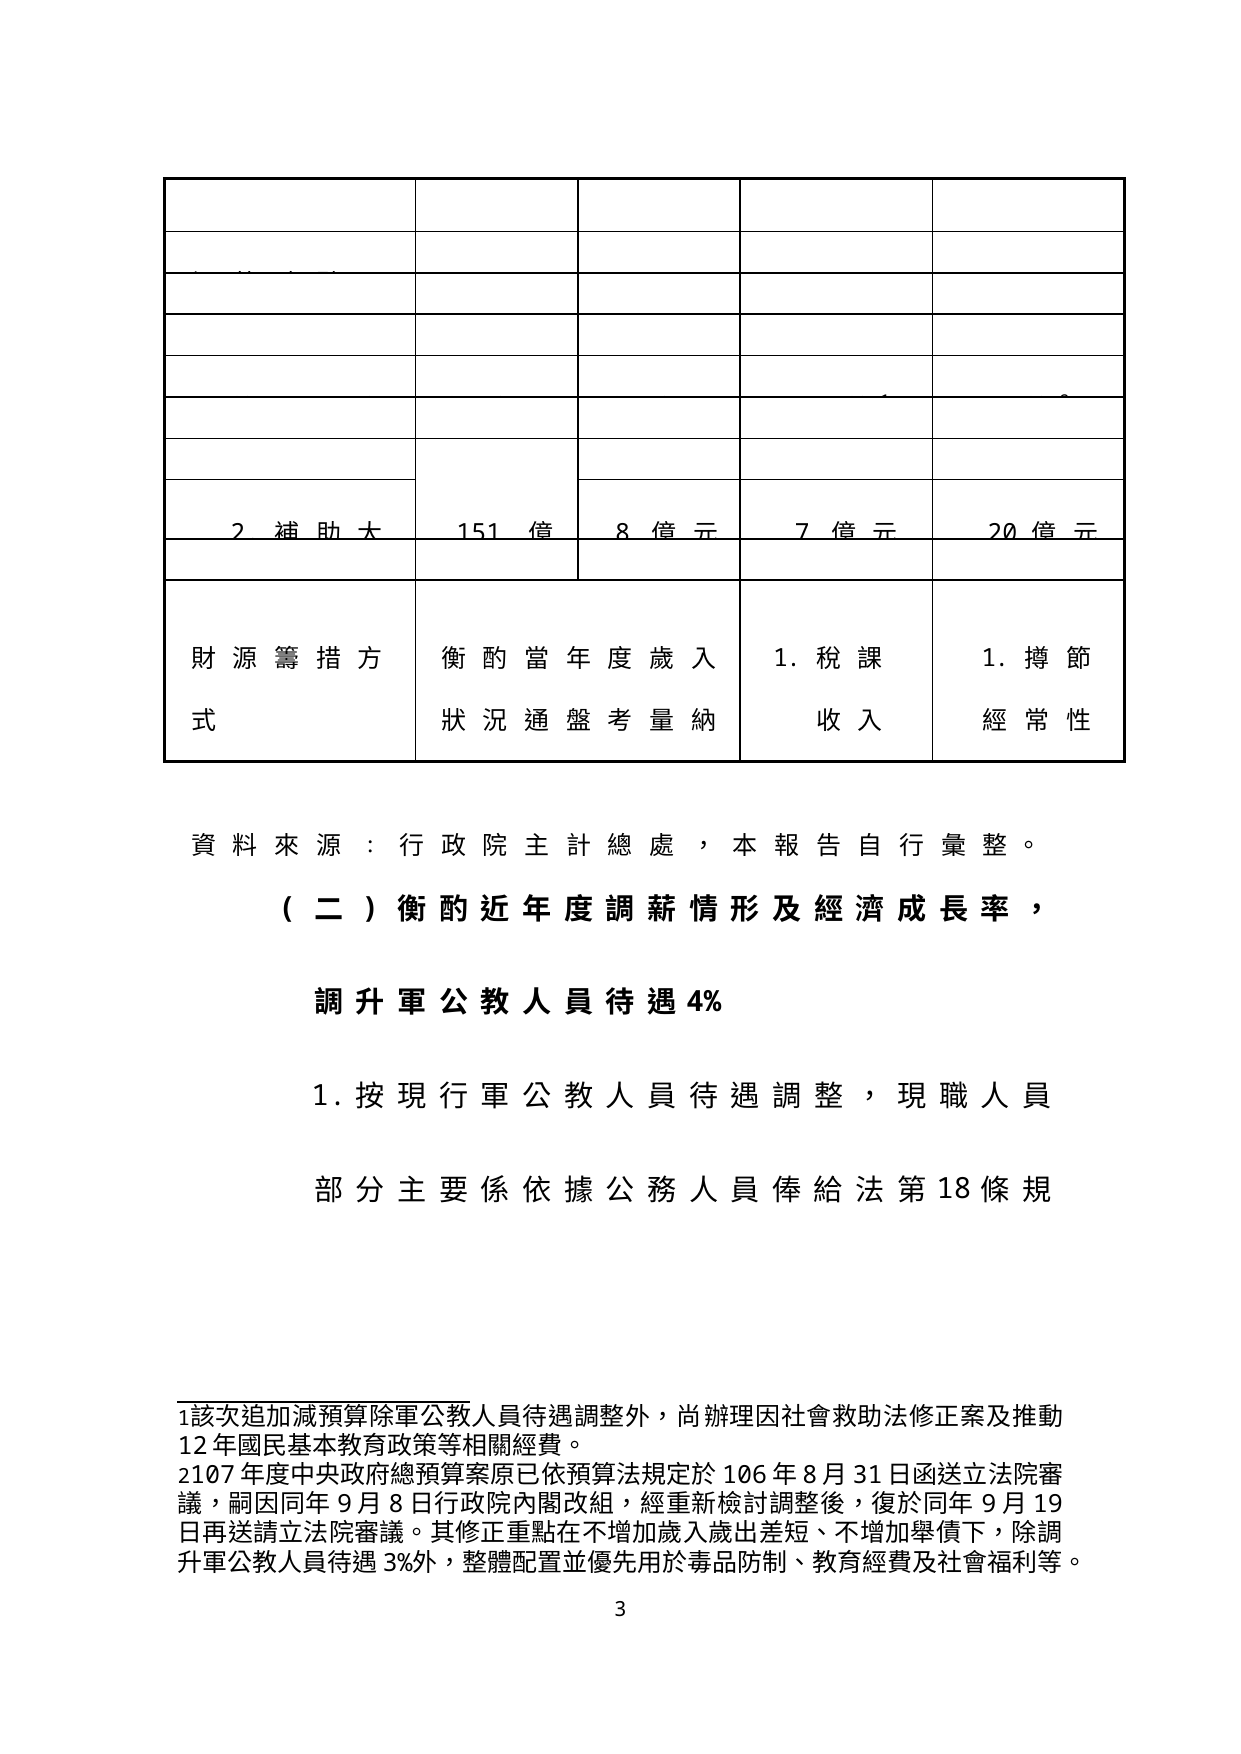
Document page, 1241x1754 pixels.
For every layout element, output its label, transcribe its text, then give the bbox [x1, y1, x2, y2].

table_cell 210億元 [416, 398, 577, 437]
table_cell 122億元 [933, 439, 1123, 479]
table_cell 年度預算 [416, 356, 577, 396]
table_cell 1.稅課收入140億元。 2.營業盈餘及事業收入45億餘元。 [741, 581, 932, 759]
table_cell 預算編列方式 [166, 356, 415, 396]
table_cell 追加減預算 [741, 356, 932, 396]
table_cell 年度預算 [579, 356, 739, 396]
table_header 90 [416, 180, 577, 231]
text 1.按現行軍公教人員待遇調整，現職人員部分主要係依據公務人員俸給法第18條規定，退休人員部分則依據公務人員退休資遣撫卹法施行細則第 103 條規定；爰此，現行僅退休人員月退休金調整機制已法令明定，係規定消費者物價指數累計成長率達正、負5%，或至少每4年，由銓敘部組成評估小組，綜合考量國家整體財政狀況、人口與經濟成長率、平均餘命、退撫基金準備率與其財務投資績效後，擬具方案報請考試院、行政院會同核定公告。又現職人員待遇調整機制尚未明定相關法令，實務作法由行政院人事行政總處衡酌物價、經濟成長及財政狀況等，提軍公教員工待遇審議委員會審議後，陳報行政院核定。 [271, 1052, 1058, 1240]
table_cell 衡酌當年度歲入狀況通盤考量納編。 [416, 581, 739, 759]
table_cell 20億元 [933, 480, 1123, 538]
table_cell 1.中央政府各機關 [166, 439, 415, 479]
table_cell 6.31% [416, 274, 577, 313]
table_cell 107.1.1 [933, 232, 1123, 272]
table_cell 3.31% [933, 274, 1123, 313]
text (二)衡酌近年度調薪情形及經濟成長率，調升軍公教人員待遇4% [242, 865, 1058, 1052]
table_header 年度 項目 [166, 180, 415, 231]
table_cell 3% [741, 315, 932, 355]
table_cell 6.95% [579, 274, 739, 313]
table_cell 調薪時點 [166, 232, 415, 272]
table_cell 7億元 [741, 480, 932, 538]
table_cell 8億元 [579, 480, 739, 538]
table_cell 2.補助大學校院、高中職、社教機構、醫院等 [166, 480, 415, 538]
table_cell 53億元 [741, 540, 932, 579]
table_cell 10.25% [741, 274, 932, 313]
text 資料來源:行政院主計總處，本報告自行彙整。 [153, 802, 1058, 865]
table_cell 167億元 [579, 398, 739, 437]
table_cell 100.7.1 [741, 232, 932, 272]
table_header 107 [933, 180, 1123, 231]
table_cell 財源籌措方式 [166, 581, 415, 759]
table_cell 180億元 [933, 398, 1123, 437]
table_cell 101億元 [579, 439, 739, 479]
table_cell 年度預算 [933, 356, 1123, 396]
table_cell 151億元 [416, 439, 577, 538]
table_cell 調薪幅度 [166, 315, 415, 355]
table_header 94 [579, 180, 739, 231]
table_cell 38億元 [933, 540, 1123, 579]
table_cell 3% [933, 315, 1123, 355]
table_cell 3% [416, 315, 577, 355]
table_cell 經費需求 [166, 398, 415, 437]
table_cell 58億元 [579, 540, 739, 579]
table_cell 3% [579, 315, 739, 355]
table_header 100 [741, 180, 932, 231]
table_cell 90.1.1 [416, 232, 577, 272]
table_cell 48億元 [741, 439, 932, 479]
table_cell 59億元 [416, 540, 577, 579]
table_cell 94.1.1 [579, 232, 739, 272]
table_cell 3.補助地方政府 [166, 540, 415, 579]
table_cell 108億元 [741, 398, 932, 437]
table_cell 1.撙節經常性支出122億元。 2.衡酌證券市場交易量成長，增列證券交易稅70億元。 [933, 581, 1123, 759]
table_cell 上年度經濟成長率 [166, 274, 415, 313]
